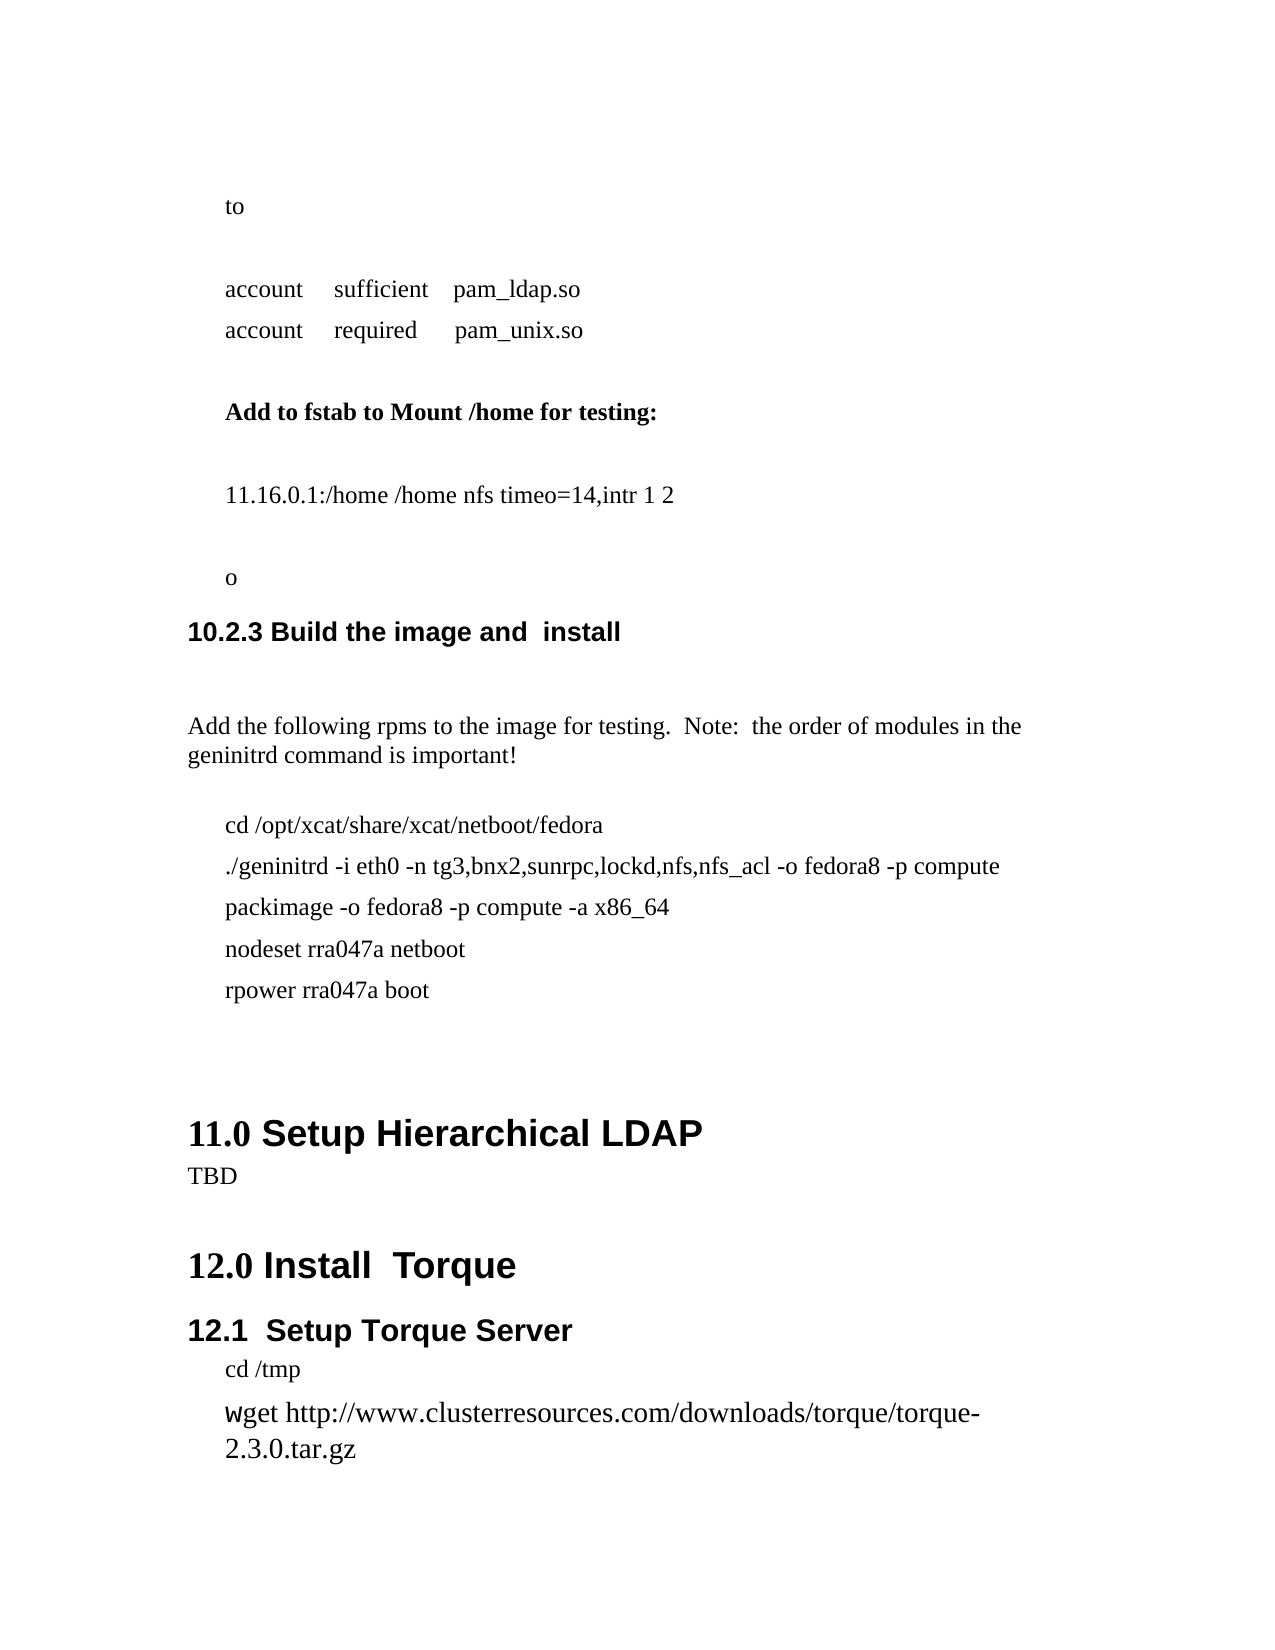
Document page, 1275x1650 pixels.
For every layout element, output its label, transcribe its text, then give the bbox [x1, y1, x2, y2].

text to [225, 191, 1087, 220]
text nodeset rra047a netboot [225, 934, 1087, 962]
text account sufficient pam_ldap.so [225, 274, 1087, 302]
text Add the following rpms to the image for testing. Note: the order of modules in the geninitrd command is important! [187, 711, 1087, 769]
text TBD [187, 1161, 1087, 1189]
text 11.16.0.1:/home /home nfs timeo=14,intr 1 2 [225, 480, 1087, 509]
subtitle Build the image and install [187, 616, 1087, 647]
text ./geninitrd -i eth0 -n tg3,bnx2,sunrpc,lockd,nfs,nfs_acl -o fedora8 -p compute [225, 851, 1087, 880]
text cd /tmp [225, 1354, 1087, 1383]
subtitle Setup Hierarchical LDAP [187, 1111, 1087, 1154]
text rpower rra047a boot [225, 975, 1087, 1004]
text o [225, 562, 1087, 591]
text cd /opt/xcat/share/xcat/netboot/fedora [225, 810, 1087, 839]
subtitle Setup Torque Server [187, 1312, 1087, 1348]
text packimage -o fedora8 -p compute -a x86_64 [225, 892, 1087, 921]
text wget http://www.clusterresources.com/downloads/torque/torque-2.3.0.tar.gz [225, 1395, 1087, 1465]
text Add to fstab to Mount /home for testing: [225, 397, 1087, 426]
subtitle Install Torque [187, 1243, 1087, 1287]
text account required pam_unix.so [225, 315, 1087, 344]
